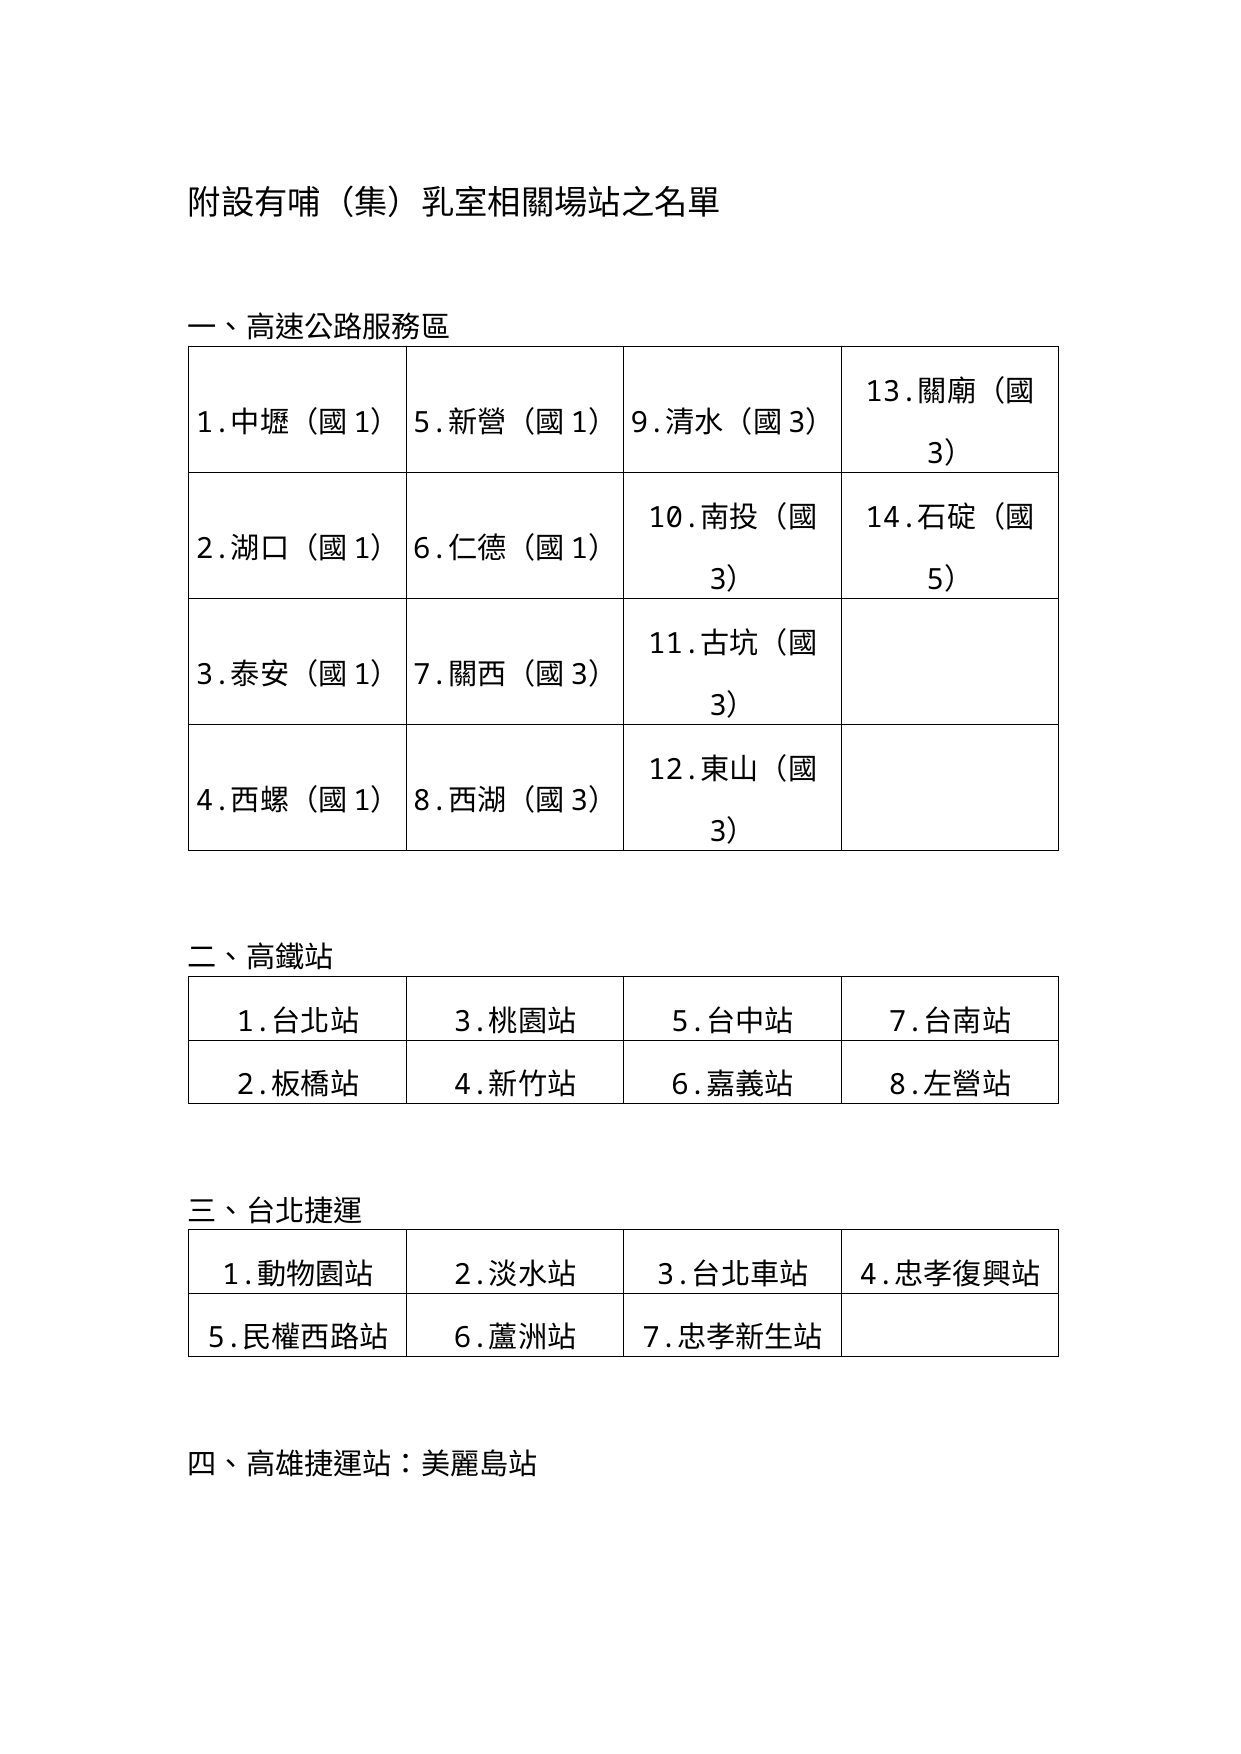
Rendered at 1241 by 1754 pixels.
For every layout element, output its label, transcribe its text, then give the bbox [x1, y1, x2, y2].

table_cell 2.板橋站 [189, 1041, 406, 1103]
table_cell 5.民權西路站 [189, 1294, 406, 1356]
table_cell [842, 599, 1058, 724]
table_cell 11.古坑（國3） [624, 599, 841, 724]
table_cell 8.左營站 [842, 1041, 1058, 1103]
table_header 1.台北站 [189, 977, 406, 1039]
table_cell 7.忠孝新生站 [624, 1294, 841, 1356]
table_cell [842, 1294, 1058, 1356]
table_header 2.淡水站 [407, 1230, 623, 1293]
table_cell 3.泰安（國1） [189, 599, 406, 724]
table_header 3.桃園站 [407, 977, 623, 1039]
table_cell 4.西螺（國1） [189, 725, 406, 850]
table_header 1.動物園站 [189, 1230, 406, 1293]
table_cell 4.新竹站 [407, 1041, 623, 1103]
text 四、高雄捷運站：美麗島站 [187, 1420, 1053, 1482]
table_cell 12.東山（國3） [624, 725, 841, 850]
table_cell 7.關西（國3） [407, 599, 623, 724]
table_header 5.台中站 [624, 977, 841, 1039]
table_header 13.關廟（國3） [842, 347, 1058, 472]
table_cell 2.湖口（國1） [189, 473, 406, 598]
table_cell 10.南投（國3） [624, 473, 841, 598]
table_cell 6.嘉義站 [624, 1041, 841, 1103]
text 二、高鐵站 [187, 913, 1053, 976]
table_header 3.台北車站 [624, 1230, 841, 1293]
table_cell [842, 725, 1058, 850]
text 一、高速公路服務區 [187, 283, 1053, 346]
table_header 4.忠孝復興站 [842, 1230, 1058, 1293]
table_cell 6.仁德（國1） [407, 473, 623, 598]
text 三、台北捷運 [187, 1167, 1053, 1229]
table_header 1.中壢（國1） [189, 347, 406, 472]
table_header 7.台南站 [842, 977, 1058, 1039]
table_header 5.新營（國1） [407, 347, 623, 472]
table_cell 6.蘆洲站 [407, 1294, 623, 1356]
table_cell 8.西湖（國3） [407, 725, 623, 850]
table_cell 14.石碇（國5） [842, 473, 1058, 598]
table_header 9.清水（國3） [624, 347, 841, 472]
text 附設有哺（集）乳室相關場站之名單 [187, 158, 1053, 221]
